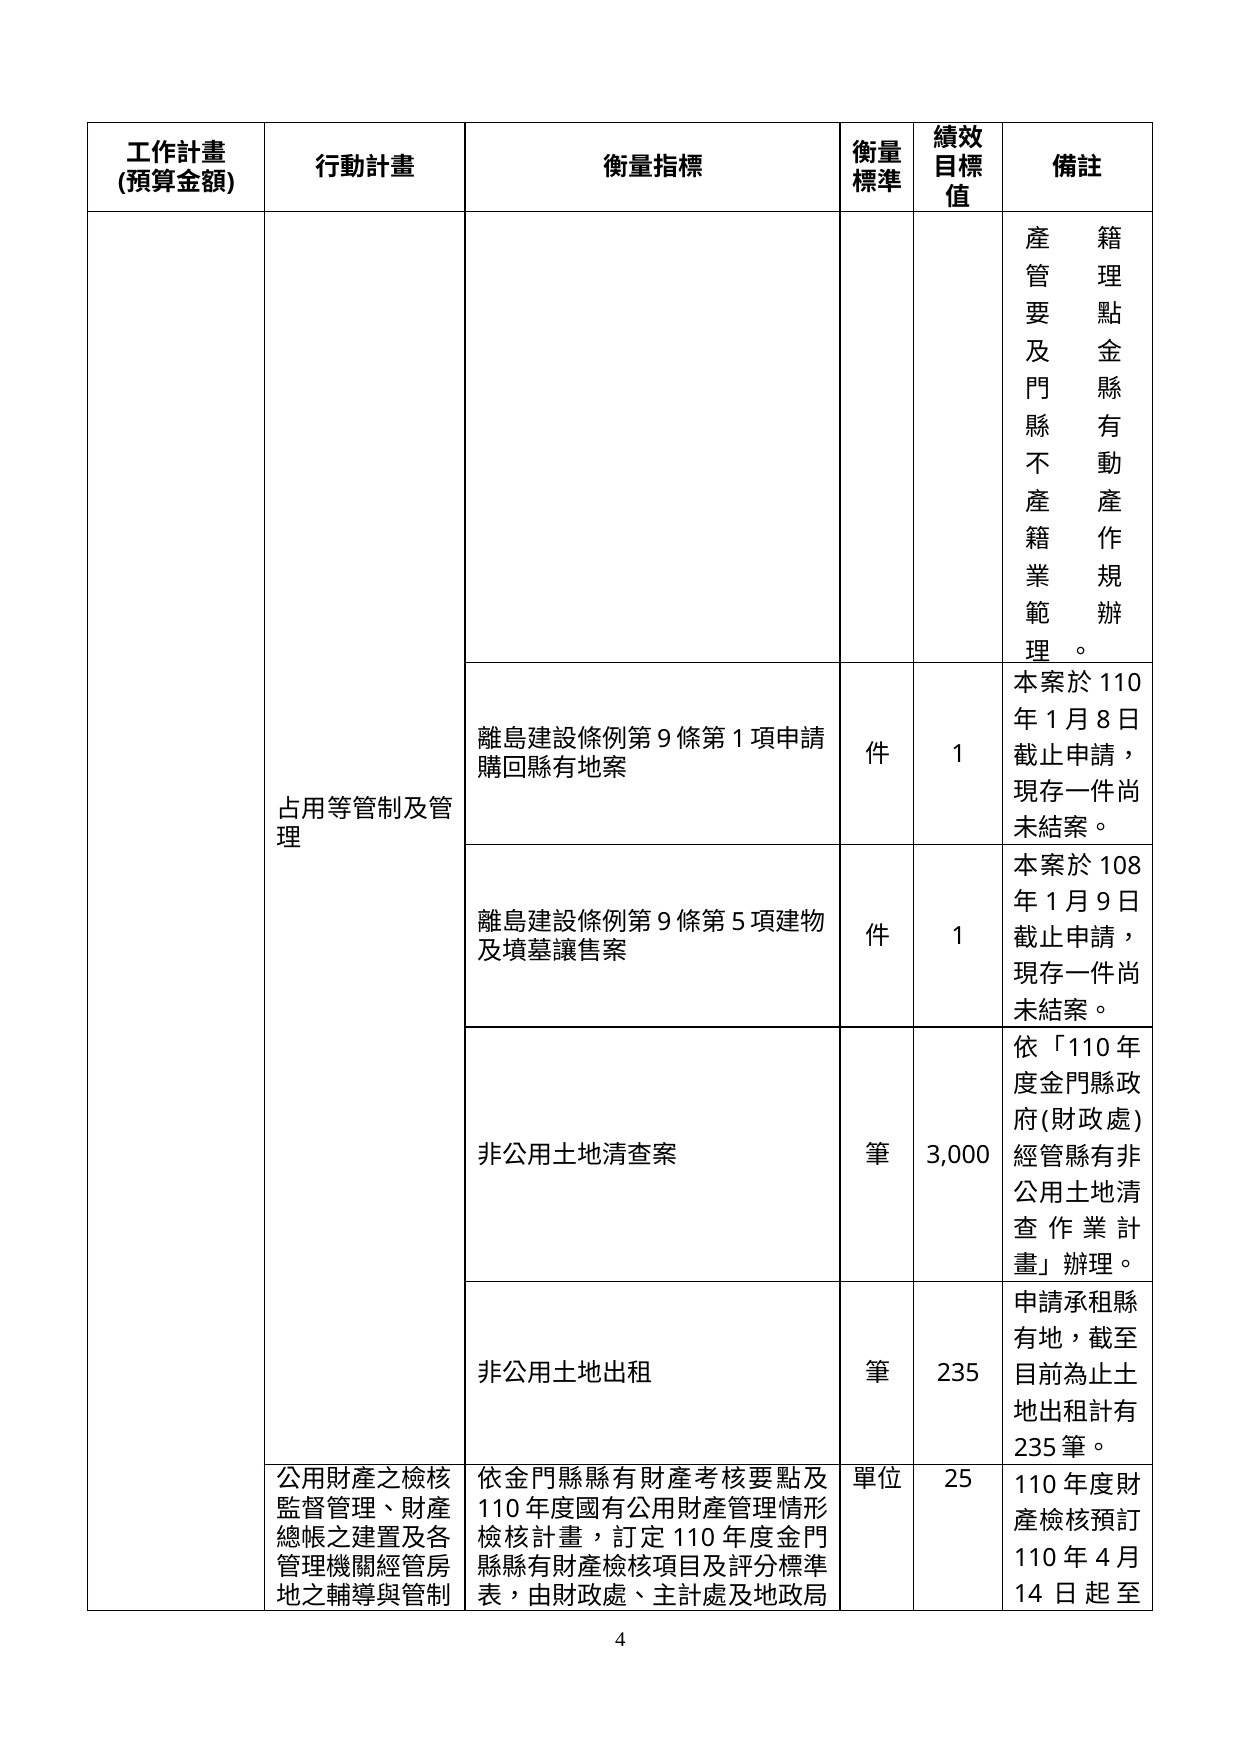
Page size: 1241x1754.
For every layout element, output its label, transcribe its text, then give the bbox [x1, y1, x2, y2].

table_header 行動計畫 [265, 123, 464, 211]
table_cell [841, 212, 913, 662]
table_cell 依「110年度金門縣政府(財政處)經管縣有非公用土地清查作業計畫」辦理。 [1003, 1028, 1152, 1281]
table_cell 公用財產之檢核監督管理、財產總帳之建置及各管理機關經管房地之輔導與管制 [265, 1465, 464, 1610]
table_cell [914, 212, 1002, 662]
table_cell 單位 [841, 1465, 913, 1610]
table_cell 依金門縣縣有財產考核要點及110年度國有公用財產管理情形檢核計畫，訂定110年度金門縣縣有財產檢核項目及評分標準表，由財政處、主計處及地政局 [466, 1465, 839, 1610]
table_cell 本案於110年1月8日截止申請，現存一件尚未結案。 [1003, 663, 1152, 844]
table_cell [88, 212, 264, 1610]
table_cell 申請承租縣有地，截至目前為止土地出租計有235筆。 [1003, 1282, 1152, 1463]
table_cell 產籍管理要點及金門縣縣有不動產產籍作業規範辦理。 [1003, 212, 1152, 662]
table_cell [466, 212, 839, 662]
table_cell 件 [841, 663, 913, 844]
table_cell 3,000 [914, 1028, 1002, 1281]
table_header 衡量指標 [466, 123, 839, 211]
table_cell 1 [914, 845, 1002, 1026]
table_header 衡量標準 [841, 123, 913, 211]
table_cell 離島建設條例第9條第5項建物及墳墓讓售案 [466, 845, 839, 1026]
table_cell 筆 [841, 1028, 913, 1281]
table_cell 件 [841, 845, 913, 1026]
table_cell 1 [914, 663, 1002, 844]
table_cell 本案於108年1月9日截止申請，現存一件尚未結案。 [1003, 845, 1152, 1026]
table_cell 110年度財產檢核預訂110年4月14日起至 [1003, 1465, 1152, 1610]
table_header 備註 [1003, 123, 1152, 211]
table_cell 占用等管制及管理 [265, 212, 464, 1463]
table_header 績效目標值 [914, 123, 1002, 211]
table_header 工作計畫 (預算金額) [88, 123, 264, 211]
table_cell 離島建設條例第9條第1項申請購回縣有地案 [466, 663, 839, 844]
table_cell 筆 [841, 1282, 913, 1463]
table_cell 235 [914, 1282, 1002, 1463]
table_cell 非公用土地清查案 [466, 1028, 839, 1281]
table_cell 非公用土地出租 [466, 1282, 839, 1463]
table_cell 25 [914, 1465, 1002, 1610]
